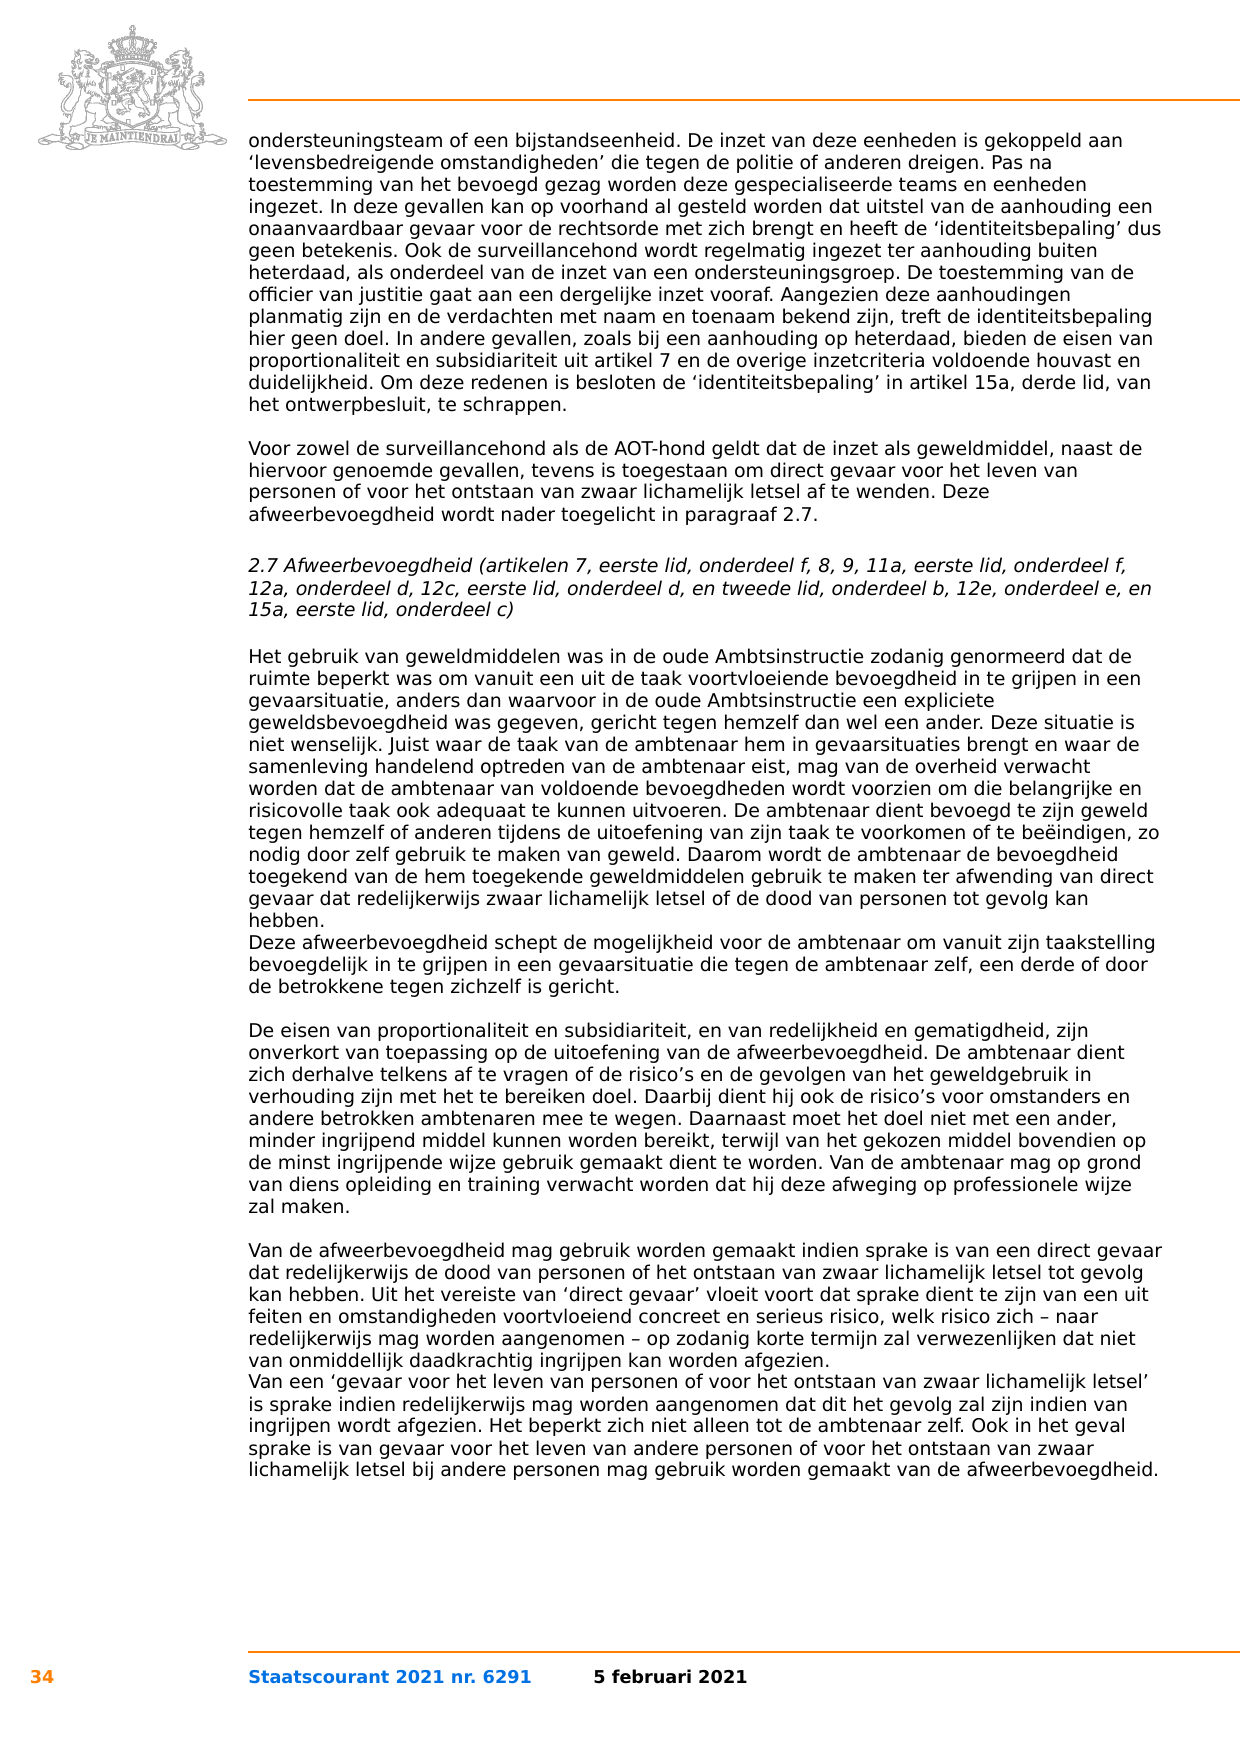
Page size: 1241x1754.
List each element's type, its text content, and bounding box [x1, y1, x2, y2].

text Voor zowel de surveillancehond als de AOT-hond geldt dat de inzet als geweldmiddel, naast de hiervoor genoemde gevallen, tevens is toegestaan om direct gevaar voor het leven van personen of voor het ontstaan van zwaar lichamelijk letsel af te wenden. Deze afweerbevoegdheid wordt nader toegelicht in paragraaf 2.7. [248, 437, 1163, 525]
text Deze afweerbevoegdheid schept de mogelijkheid voor de ambtenaar om vanuit zijn taakstelling bevoegdelijk in te grijpen in een gevaarsituatie die tegen de ambtenaar zelf, een derde of door de betrokkene tegen zichzelf is gericht. [248, 932, 1163, 998]
text De eisen van proportionaliteit en subsidiariteit, en van redelijkheid en gematigdheid, zijn onverkort van toepassing op de uitoefening van de afweerbevoegdheid. De ambtenaar dient zich derhalve telkens af te vragen of de risico’s en de gevolgen van het geweldgebruik in verhouding zijn met het te bereiken doel. Daarbij dient hij ook de risico’s voor omstanders en andere betrokken ambtenaren mee te wegen. Daarnaast moet het doel niet met een ander, minder ingrijpend middel kunnen worden bereikt, terwijl van het gekozen middel bovendien op de minst ingrijpende wijze gebruik gemaakt dient te worden. Van de ambtenaar mag op grond van diens opleiding en training verwacht worden dat hij deze afweging op professionele wijze zal maken. [248, 1020, 1163, 1218]
text ondersteuningsteam of een bijstandseenheid. De inzet van deze eenheden is gekoppeld aan ‘levensbedreigende omstandigheden’ die tegen de politie of anderen dreigen. Pas na toestemming van het bevoegd gezag worden deze gespecialiseerde teams en eenheden ingezet. In deze gevallen kan op voorhand al gesteld worden dat uitstel van de aanhouding een onaanvaardbaar gevaar voor de rechtsorde met zich brengt en heeft de ‘identiteitsbepaling’ dus geen betekenis. Ook de surveillancehond wordt regelmatig ingezet ter aanhouding buiten heterdaad, als onderdeel van de inzet van een ondersteuningsgroep. De toestemming van de officier van justitie gaat aan een dergelijke inzet vooraf. Aangezien deze aanhoudingen planmatig zijn en de verdachten met naam en toenaam bekend zijn, treft de identiteitsbepaling hier geen doel. In andere gevallen, zoals bij een aanhouding op heterdaad, bieden de eisen van proportionaliteit en subsidiariteit uit artikel 7 en de overige inzetcriteria voldoende houvast en duidelijkheid. Om deze redenen is besloten de ‘identiteitsbepaling’ in artikel 15a, derde lid, van het ontwerpbesluit, te schrappen. [248, 130, 1163, 416]
subtitle 2.7 Afweerbevoegdheid (artikelen 7, eerste lid, onderdeel f, 8, 9, 11a, eerste lid, onderdeel f, 12a, onderdeel d, 12c, eerste lid, onderdeel d, en tweede lid, onderdeel b, 12e, onderdeel e, en 15a, eerste lid, onderdeel c) [248, 555, 1163, 621]
text Het gebruik van geweldmiddelen was in de oude Ambtsinstructie zodanig genormeerd dat de ruimte beperkt was om vanuit een uit de taak voortvloeiende bevoegdheid in te grijpen in een gevaarsituatie, anders dan waarvoor in de oude Ambtsinstructie een expliciete geweldsbevoegdheid was gegeven, gericht tegen hemzelf dan wel een ander. Deze situatie is niet wenselijk. Juist waar de taak van de ambtenaar hem in gevaarsituaties brengt en waar de samenleving handelend optreden van de ambtenaar eist, mag van de overheid verwacht worden dat de ambtenaar van voldoende bevoegdheden wordt voorzien om die belangrijke en risicovolle taak ook adequaat te kunnen uitvoeren. De ambtenaar dient bevoegd te zijn geweld tegen hemzelf of anderen tijdens de uitoefening van zijn taak te voorkomen of te beëindigen, zo nodig door zelf gebruik te maken van geweld. Daarom wordt de ambtenaar de bevoegdheid toegekend van de hem toegekende geweldmiddelen gebruik te maken ter afwending van direct gevaar dat redelijkerwijs zwaar lichamelijk letsel of de dood van personen tot gevolg kan hebben. [248, 646, 1163, 932]
text Van een ‘gevaar voor het leven van personen of voor het ontstaan van zwaar lichamelijk letsel’ is sprake indien redelijkerwijs mag worden aangenomen dat dit het gevolg zal zijn indien van ingrijpen wordt afgezien. Het beperkt zich niet alleen tot de ambtenaar zelf. Ook in het geval sprake is van gevaar voor het leven van andere personen of voor het ontstaan van zwaar lichamelijk letsel bij andere personen mag gebruik worden gemaakt van de afweerbevoegdheid. [248, 1371, 1163, 1481]
picture [38, 25, 227, 150]
text Van de afweerbevoegdheid mag gebruik worden gemaakt indien sprake is van een direct gevaar dat redelijkerwijs de dood van personen of het ontstaan van zwaar lichamelijk letsel tot gevolg kan hebben. Uit het vereiste van ‘direct gevaar’ vloeit voort dat sprake dient te zijn van een uit feiten en omstandigheden voortvloeiend concreet en serieus risico, welk risico zich – naar redelijkerwijs mag worden aangenomen – op zodanig korte termijn zal verwezenlijken dat niet van onmiddellijk daadkrachtig ingrijpen kan worden afgezien. [248, 1239, 1163, 1371]
